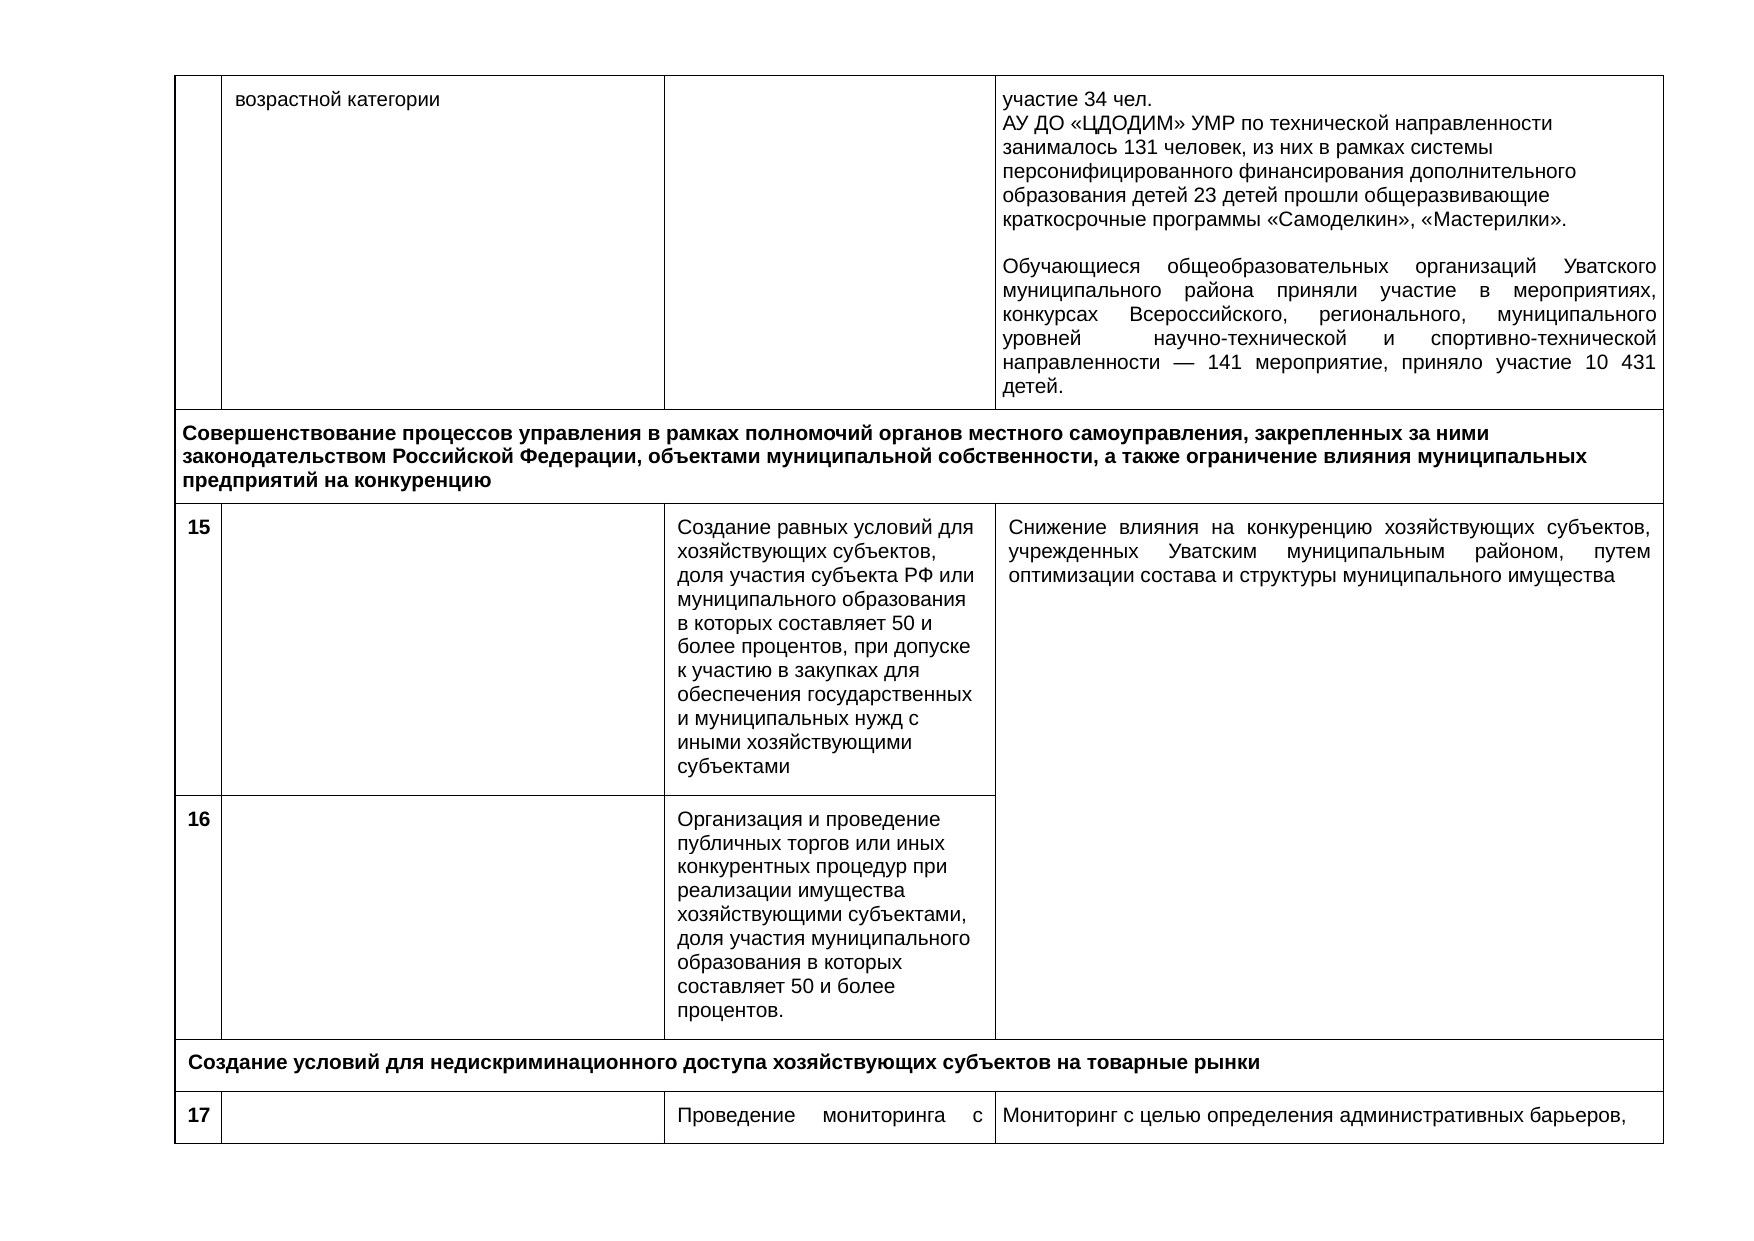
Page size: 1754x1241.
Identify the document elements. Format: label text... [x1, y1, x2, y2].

table_cell Организация и проведение публичных торгов или иных конкурентных процедур при реализации имущества хозяйствующими субъектами, доля участия муниципального образования в которых составляет 50 и более процентов. [665, 796, 995, 1038]
table_cell [665, 76, 995, 409]
table_cell возрастной категории [222, 76, 664, 409]
table_cell 16 [176, 796, 221, 1038]
table_cell 17 [176, 1092, 221, 1143]
table_cell Создание равных условий для хозяйствующих субъектов, доля участия субъекта РФ или муниципального образования в которых составляет 50 и более процентов, при допуске к участию в закупках для обеспечения государственных и муниципальных нужд с иными хозяйствующими субъектами [665, 504, 995, 795]
table_cell [222, 504, 664, 795]
table_cell Проведение мониторинга с [665, 1092, 995, 1143]
table_cell Мониторинг с целью определения административных барьеров, [996, 1092, 1663, 1143]
table_cell участие 34 чел. АУ ДО «ЦДОДИМ» УМР по технической направленности занималось 131 человек, из них в рамках системы персонифицированного финансирования дополнительного образования детей 23 детей прошли общеразвивающие краткосрочные программы «Самоделкин», «Мастерилки». Обучающиеся общеобразовательных организаций Уватского муниципального района приняли участие в мероприятиях, конкурсах Всероссийского, регионального, муниципального уровней научно-технической и спортивно-технической направленности — 141 мероприятие, приняло участие 10 431 детей. [996, 76, 1663, 409]
table_cell Совершенствование процессов управления в рамках полномочий органов местного самоуправления, закрепленных за ними законодательством Российской Федерации, объектами муниципальной собственности, а также ограничение влияния муниципальных предприятий на конкуренцию [176, 410, 1663, 503]
table_cell [222, 1092, 664, 1143]
table_cell [222, 796, 664, 1038]
table_cell Снижение влияния на конкуренцию хозяйствующих субъектов, учрежденных Уватским муниципальным районом, путем оптимизации состава и структуры муниципального имущества [996, 504, 1663, 1038]
table_cell Создание условий для недискриминационного доступа хозяйствующих субъектов на товарные рынки [176, 1040, 1663, 1091]
table_cell 15 [176, 504, 221, 795]
table_cell [176, 76, 221, 409]
